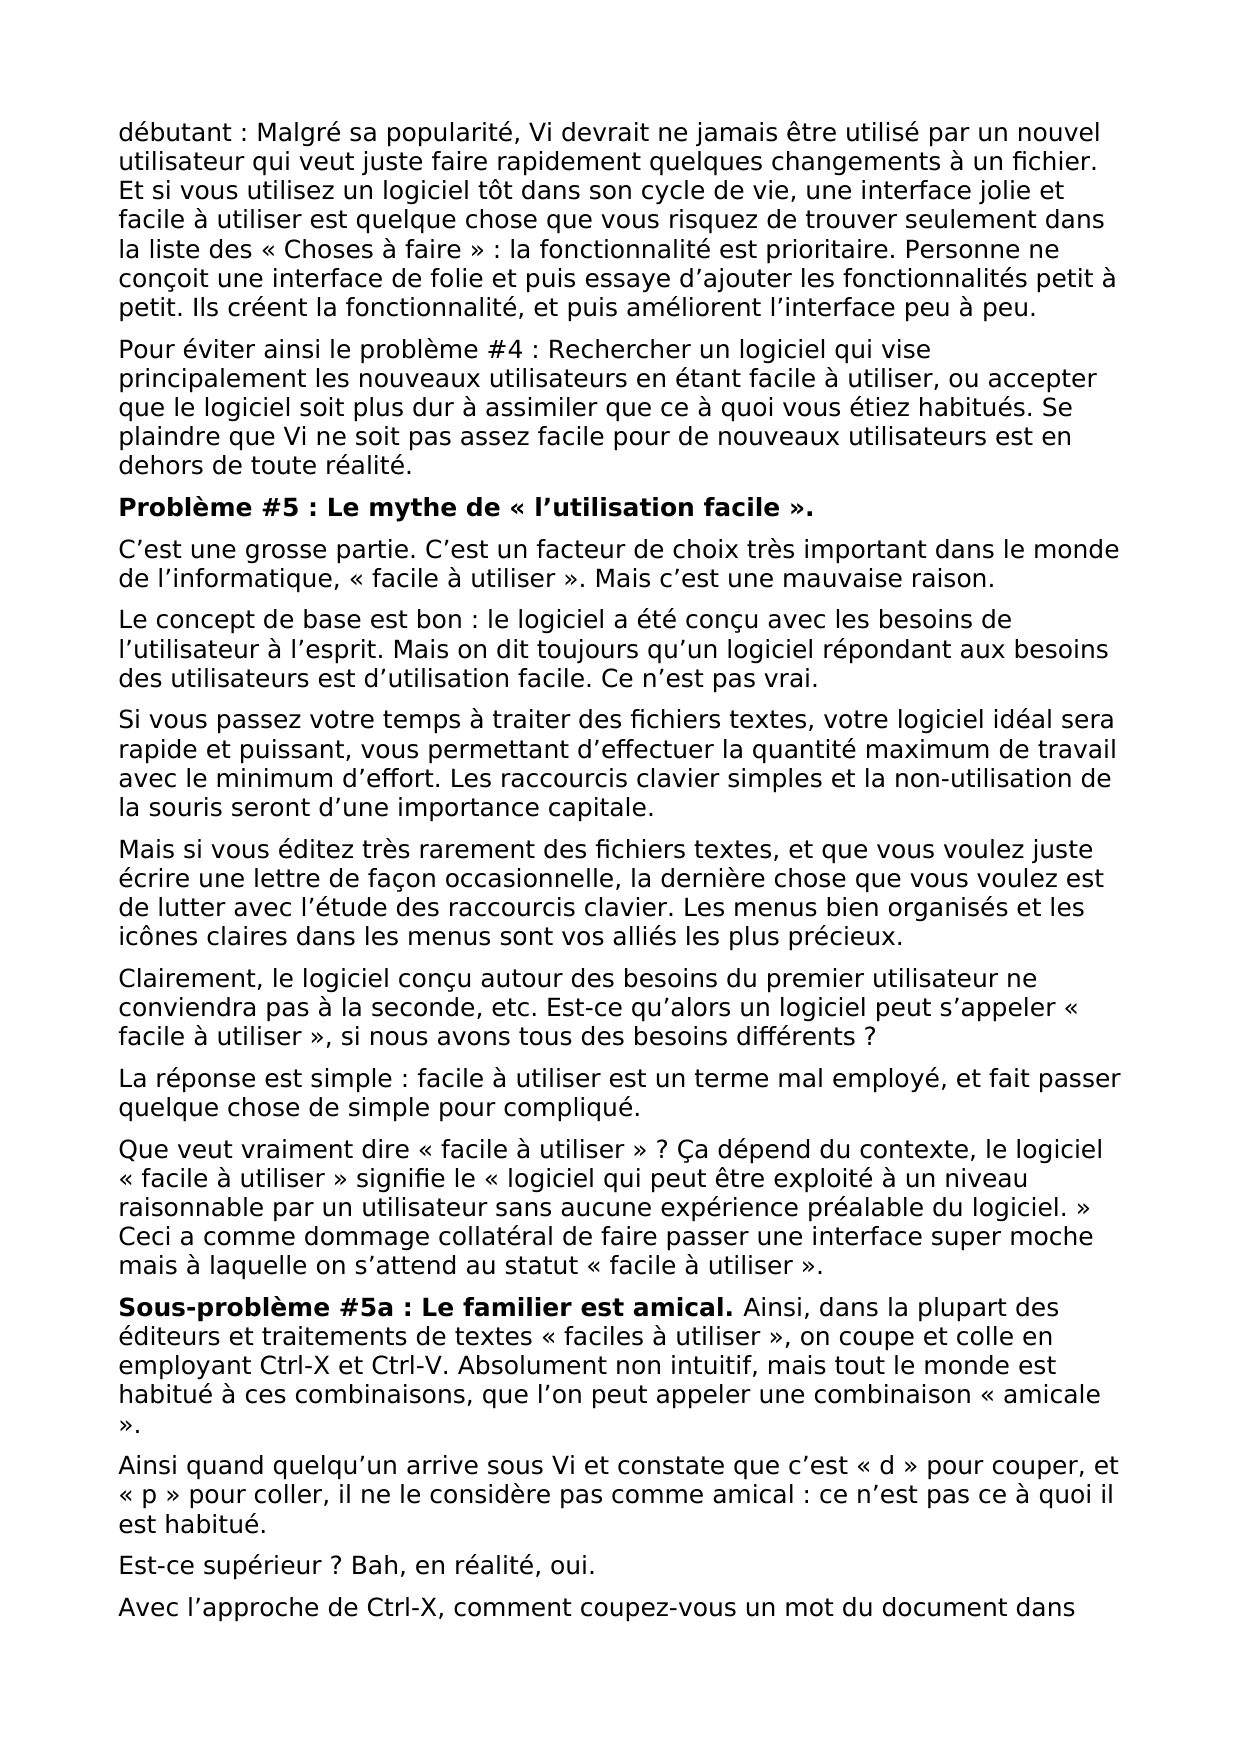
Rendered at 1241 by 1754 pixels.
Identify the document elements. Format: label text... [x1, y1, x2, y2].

text Est-ce supérieur ? Bah, en réalité, oui. [118, 1551, 1122, 1581]
text Ainsi quand quelqu’un arrive sous Vi et constate que c’est « d » pour couper, et « p » pour coller, il ne le considère pas comme amical : ce n’est pas ce à quoi il est habitué. [118, 1451, 1122, 1539]
text Si vous passez votre temps à traiter des fichiers textes, votre logiciel idéal sera rapide et puissant, vous permettant d’effectuer la quantité maximum de travail avec le minimum d’effort. Les raccourcis clavier simples et la non-utilisation de la souris seront d’une importance capitale. [118, 706, 1122, 822]
text Sous-problème #5a : Le familier est amical. Ainsi, dans la plupart des éditeurs et traitements de textes « faciles à utiliser », on coupe et colle en employant Ctrl-X et Ctrl-V. Absolument non intuitif, mais tout le monde est habitué à ces combinaisons, que l’on peut appeler une combinaison « amicale ». [118, 1293, 1122, 1439]
text Problème #5 : Le mythe de « l’utilisation facile ». [118, 493, 1122, 522]
text Pour éviter ainsi le problème #4 : Rechercher un logiciel qui vise principalement les nouveaux utilisateurs en étant facile à utiliser, ou accepter que le logiciel soit plus dur à assimiler que ce à quoi vous étiez habitués. Se plaindre que Vi ne soit pas assez facile pour de nouveaux utilisateurs est en dehors de toute réalité. [118, 335, 1122, 481]
text La réponse est simple : facile à utiliser est un terme mal employé, et fait passer quelque chose de simple pour compliqué. [118, 1064, 1122, 1122]
text Que veut vraiment dire « facile à utiliser » ? Ça dépend du contexte, le logiciel « facile à utiliser » signifie le « logiciel qui peut être exploité à un niveau raisonnable par un utilisateur sans aucune expérience préalable du logiciel. » Ceci a comme dommage collatéral de faire passer une interface super moche mais à laquelle on s’attend au statut « facile à utiliser ». [118, 1135, 1122, 1281]
text Mais si vous éditez très rarement des fichiers textes, et que vous voulez juste écrire une lettre de façon occasionnelle, la dernière chose que vous voulez est de lutter avec l’étude des raccourcis clavier. Les menus bien organisés et les icônes claires dans les menus sont vos alliés les plus précieux. [118, 835, 1122, 951]
text Clairement, le logiciel conçu autour des besoins du premier utilisateur ne conviendra pas à la seconde, etc. Est-ce qu’alors un logiciel peut s’appeler « facile à utiliser », si nous avons tous des besoins différents ? [118, 964, 1122, 1051]
text Le concept de base est bon : le logiciel a été conçu avec les besoins de l’utilisateur à l’esprit. Mais on dit toujours qu’un logiciel répondant aux besoins des utilisateurs est d’utilisation facile. Ce n’est pas vrai. [118, 606, 1122, 693]
text Avec l’approche de Ctrl-X, comment coupez-vous un mot du document dans [118, 1593, 1122, 1622]
text débutant : Malgré sa popularité, Vi devrait ne jamais être utilisé par un nouvel utilisateur qui veut juste faire rapidement quelques changements à un fichier. Et si vous utilisez un logiciel tôt dans son cycle de vie, une interface jolie et facile à utiliser est quelque chose que vous risquez de trouver seulement dans la liste des « Choses à faire » : la fonctionnalité est prioritaire. Personne ne conçoit une interface de folie et puis essaye d’ajouter les fonctionnalités petit à petit. Ils créent la fonctionnalité, et puis améliorent l’interface peu à peu. [118, 118, 1122, 322]
text C’est une grosse partie. C’est un facteur de choix très important dans le monde de l’informatique, « facile à utiliser ». Mais c’est une mauvaise raison. [118, 535, 1122, 593]
